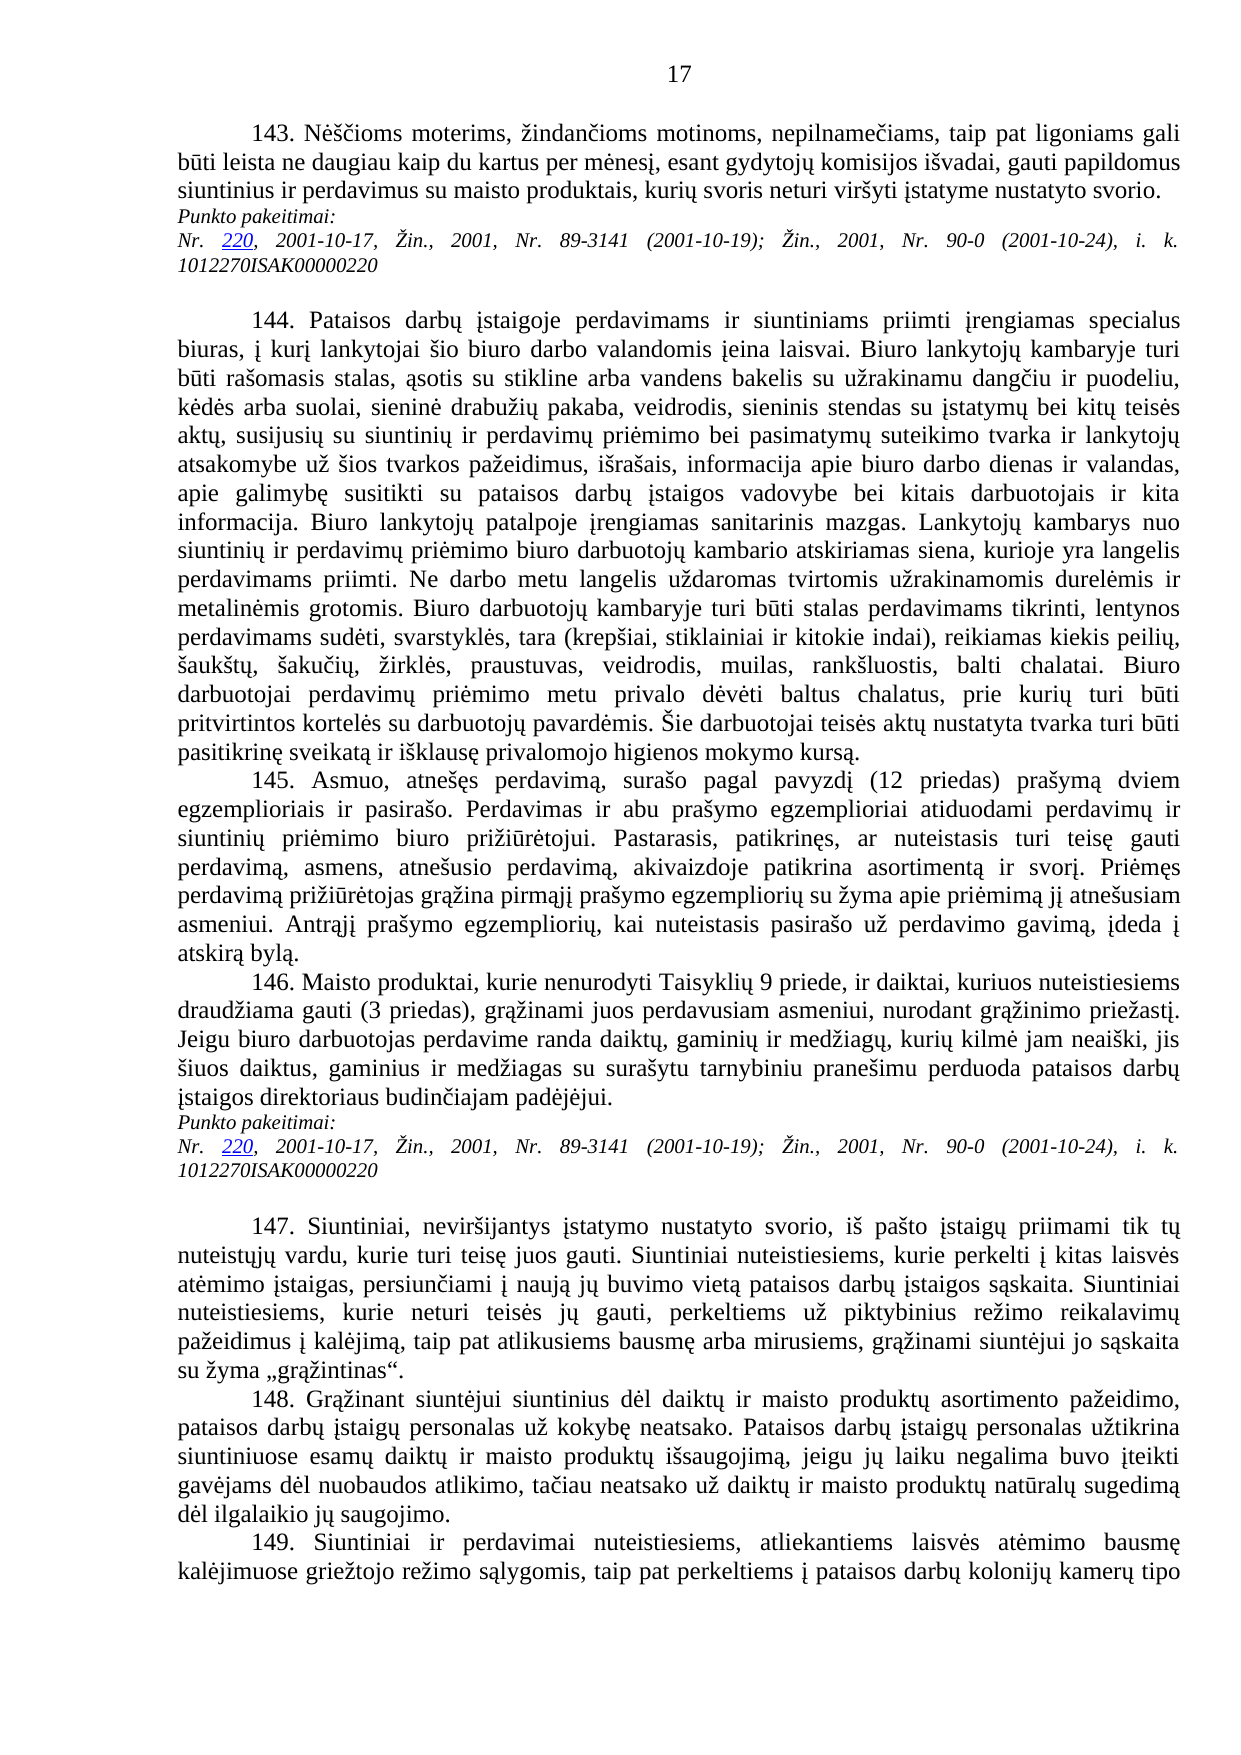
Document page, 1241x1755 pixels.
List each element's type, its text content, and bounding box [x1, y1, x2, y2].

text Nr. 220, 2001-10-17, Žin., 2001, Nr. 89-3141 (2001-10-19); Žin., 2001, Nr. 90-0 (2001-10-24), i. k. 1012270ISAK00000220 [177, 228, 1181, 277]
text Nr. 220, 2001-10-17, Žin., 2001, Nr. 89-3141 (2001-10-19); Žin., 2001, Nr. 90-0 (2001-10-24), i. k. 1012270ISAK00000220 [177, 1134, 1181, 1182]
text 144. Pataisos darbų įstaigoje perdavimams ir siuntiniams priimti įrengiamas specialus biuras, į kurį lankytojai šio biuro darbo valandomis įeina laisvai. Biuro lankytojų kambaryje turi būti rašomasis stalas, ąsotis su stikline arba vandens bakelis su užrakinamu dangčiu ir puodeliu, kėdės arba suolai, sieninė drabužių pakaba, veidrodis, sieninis stendas su įstatymų bei kitų teisės aktų, susijusių su siuntinių ir perdavimų priėmimo bei pasimatymų suteikimo tvarka ir lankytojų atsakomybe už šios tvarkos pažeidimus, išrašais, informacija apie biuro darbo dienas ir valandas, apie galimybę susitikti su pataisos darbų įstaigos vadovybe bei kitais darbuotojais ir kita informacija. Biuro lankytojų patalpoje įrengiamas sanitarinis mazgas. Lankytojų kambarys nuo siuntinių ir perdavimų priėmimo biuro darbuotojų kambario atskiriamas siena, kurioje yra langelis perdavimams priimti. Ne darbo metu langelis uždaromas tvirtomis užrakinamomis durelėmis ir metalinėmis grotomis. Biuro darbuotojų kambaryje turi būti stalas perdavimams tikrinti, lentynos perdavimams sudėti, svarstyklės, tara (krepšiai, stiklainiai ir kitokie indai), reikiamas kiekis peilių, šaukštų, šakučių, žirklės, praustuvas, veidrodis, muilas, rankšluostis, balti chalatai. Biuro darbuotojai perdavimų priėmimo metu privalo dėvėti baltus chalatus, prie kurių turi būti pritvirtintos kortelės su darbuotojų pavardėmis. Šie darbuotojai teisės aktų nustatyta tvarka turi būti pasitikrinę sveikatą ir išklausę privalomojo higienos mokymo kursą. [177, 305, 1181, 765]
text 149. Siuntiniai ir perdavimai nuteistiesiems, atliekantiems laisvės atėmimo bausmę kalėjimuose griežtojo režimo sąlygomis, taip pat perkeltiems į pataisos darbų kolonijų kamerų tipo [177, 1527, 1181, 1585]
text Punkto pakeitimai: [177, 204, 1181, 228]
text 147. Siuntiniai, neviršijantys įstatymo nustatyto svorio, iš pašto įstaigų priimami tik tų nuteistųjų vardu, kurie turi teisę juos gauti. Siuntiniai nuteistiesiems, kurie perkelti į kitas laisvės atėmimo įstaigas, persiunčiami į naują jų buvimo vietą pataisos darbų įstaigos sąskaita. Siuntiniai nuteistiesiems, kurie neturi teisės jų gauti, perkeltiems už piktybinius režimo reikalavimų pažeidimus į kalėjimą, taip pat atlikusiems bausmę arba mirusiems, grąžinami siuntėjui jo sąskaita su žyma „grąžintinas“. [177, 1211, 1181, 1384]
text 148. Grąžinant siuntėjui siuntinius dėl daiktų ir maisto produktų asortimento pažeidimo, pataisos darbų įstaigų personalas už kokybę neatsako. Pataisos darbų įstaigų personalas užtikrina siuntiniuose esamų daiktų ir maisto produktų išsaugojimą, jeigu jų laiku negalima buvo įteikti gavėjams dėl nuobaudos atlikimo, tačiau neatsako už daiktų ir maisto produktų natūralų sugedimą dėl ilgalaikio jų saugojimo. [177, 1384, 1181, 1527]
text 143. Nėščioms moterims, žindančioms motinoms, nepilnamečiams, taip pat ligoniams gali būti leista ne daugiau kaip du kartus per mėnesį, esant gydytojų komisijos išvadai, gauti papildomus siuntinius ir perdavimus su maisto produktais, kurių svoris neturi viršyti įstatyme nustatyto svorio. [177, 118, 1181, 204]
text Punkto pakeitimai: [177, 1110, 1181, 1134]
text 146. Maisto produktai, kurie nenurodyti Taisyklių 9 priede, ir daiktai, kuriuos nuteistiesiems draudžiama gauti (3 priedas), grąžinami juos perdavusiam asmeniui, nurodant grąžinimo priežastį. Jeigu biuro darbuotojas perdavime randa daiktų, gaminių ir medžiagų, kurių kilmė jam neaiški, jis šiuos daiktus, gaminius ir medžiagas su surašytu tarnybiniu pranešimu perduoda pataisos darbų įstaigos direktoriaus budinčiajam padėjėjui. [177, 967, 1181, 1110]
text 145. Asmuo, atnešęs perdavimą, surašo pagal pavyzdį (12 priedas) prašymą dviem egzemplioriais ir pasirašo. Perdavimas ir abu prašymo egzemplioriai atiduodami perdavimų ir siuntinių priėmimo biuro prižiūrėtojui. Pastarasis, patikrinęs, ar nuteistasis turi teisę gauti perdavimą, asmens, atnešusio perdavimą, akivaizdoje patikrina asortimentą ir svorį. Priėmęs perdavimą prižiūrėtojas grąžina pirmąjį prašymo egzempliorių su žyma apie priėmimą jį atnešusiam asmeniui. Antrąjį prašymo egzempliorių, kai nuteistasis pasirašo už perdavimo gavimą, įdeda į atskirą bylą. [177, 765, 1181, 967]
